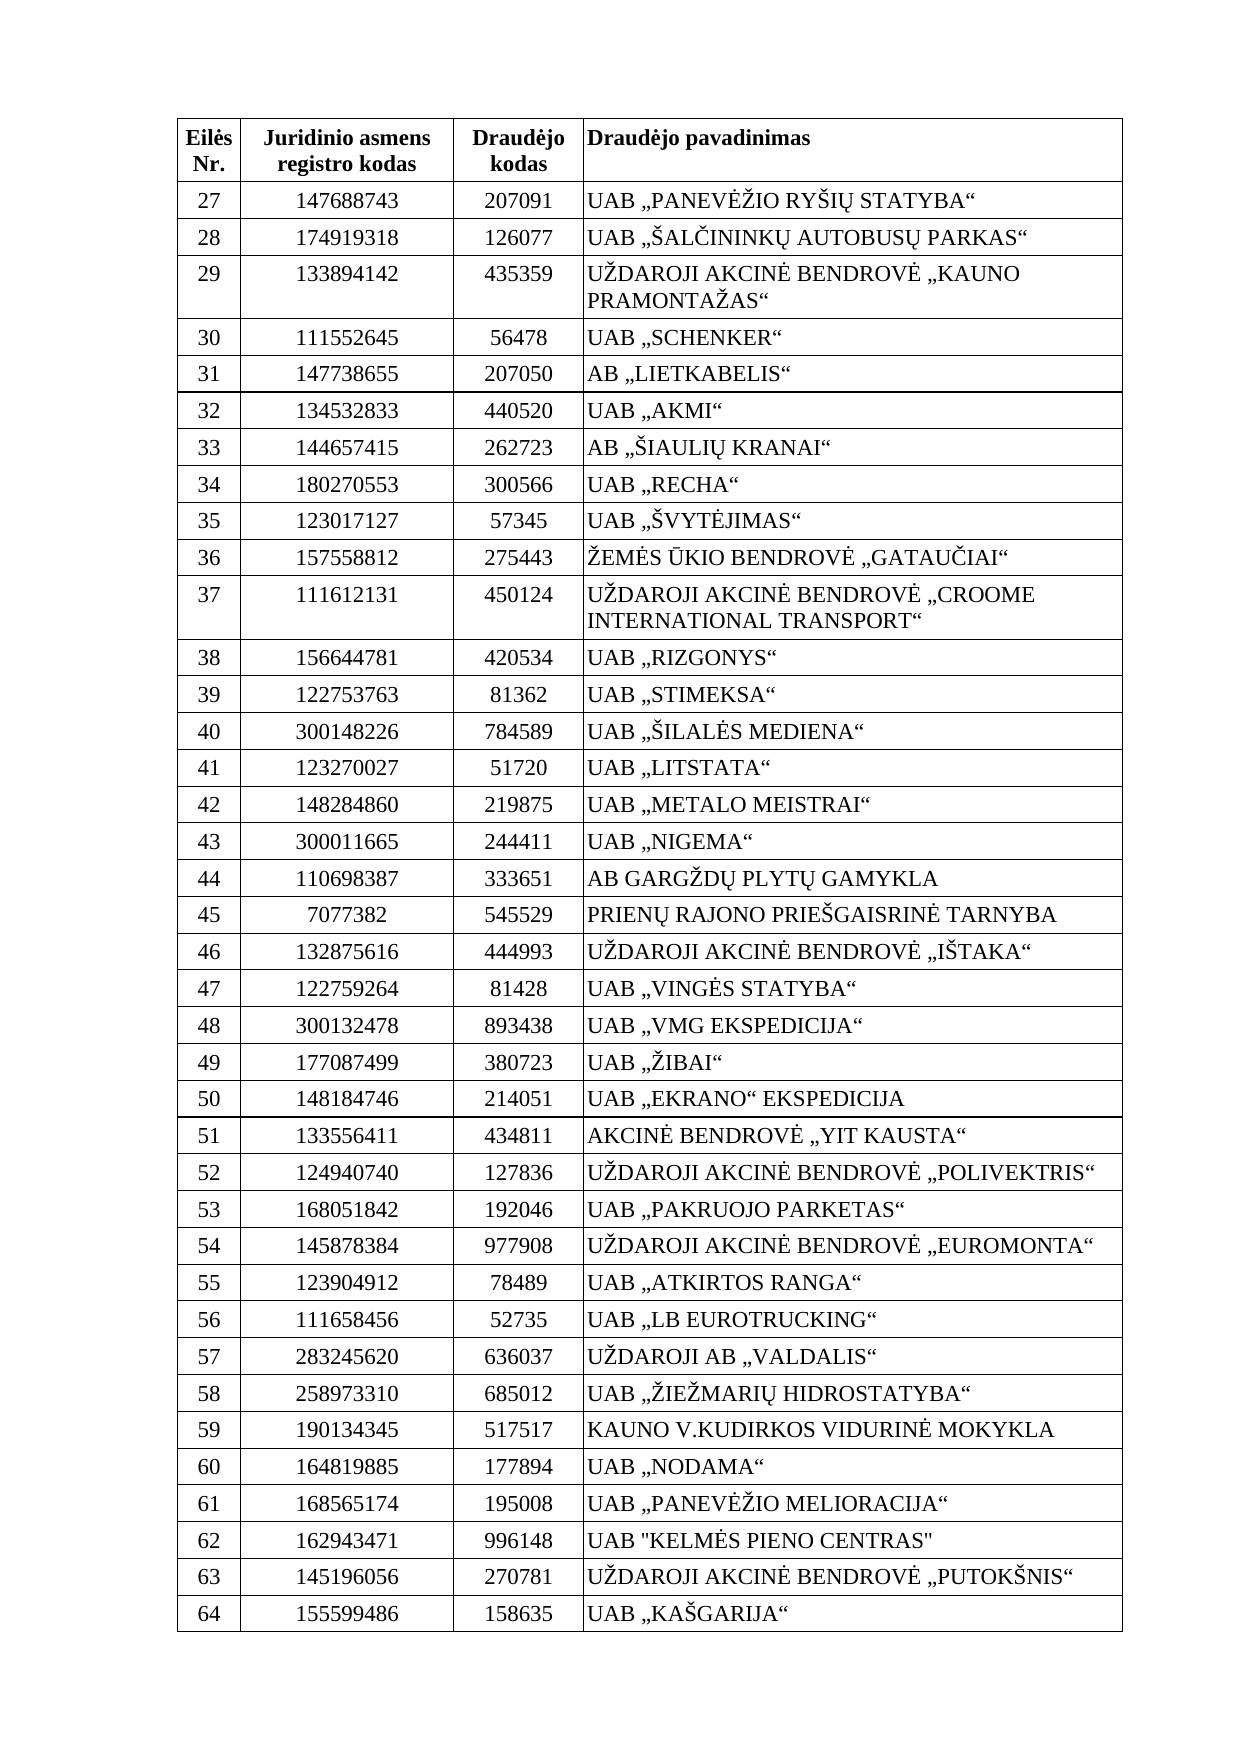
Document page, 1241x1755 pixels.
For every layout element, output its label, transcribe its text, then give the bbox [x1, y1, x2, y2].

table_cell 133556411 [241, 1118, 453, 1153]
table_cell 50 [178, 1081, 240, 1116]
table_cell 450124 [454, 576, 583, 638]
table_cell 207050 [454, 356, 583, 391]
table_cell 124940740 [241, 1154, 453, 1190]
table_cell UŽDAROJI AKCINĖ BENDROVĖ „KAUNO PRAMONTAŽAS“ [584, 256, 1122, 318]
table_cell UAB „PAKRUOJO PARKETAS“ [584, 1191, 1122, 1227]
table_cell 57 [178, 1338, 240, 1374]
table_cell 133894142 [241, 256, 453, 318]
table_cell 57345 [454, 503, 583, 538]
table_cell AB „LIETKABELIS“ [584, 356, 1122, 391]
table_cell 52735 [454, 1301, 583, 1337]
table_cell 258973310 [241, 1375, 453, 1411]
table_cell 164819885 [241, 1449, 453, 1484]
table_cell 190134345 [241, 1412, 453, 1447]
table_cell 275443 [454, 540, 583, 575]
table_cell 300148226 [241, 713, 453, 749]
table_cell UAB „ŠILALĖS MEDIENA“ [584, 713, 1122, 749]
table_cell UAB „LITSTATA“ [584, 750, 1122, 786]
table_cell 42 [178, 787, 240, 822]
table_cell 59 [178, 1412, 240, 1447]
table_cell UAB „VMG EKSPEDICIJA“ [584, 1007, 1122, 1043]
table_cell AB „ŠIAULIŲ KRANAI“ [584, 429, 1122, 465]
table_cell 545529 [454, 897, 583, 933]
table_cell 30 [178, 319, 240, 355]
table_cell 39 [178, 676, 240, 712]
table_cell 132875616 [241, 934, 453, 969]
table_cell UAB „PANEVĖŽIO RYŠIŲ STATYBA“ [584, 182, 1122, 218]
table_cell UŽDAROJI AKCINĖ BENDROVĖ „POLIVEKTRIS“ [584, 1154, 1122, 1190]
table_cell UAB „ŠVYTĖJIMAS“ [584, 503, 1122, 538]
table_cell 62 [178, 1522, 240, 1558]
table_cell UAB „EKRANO“ EKSPEDICIJA [584, 1081, 1122, 1116]
table_cell 300132478 [241, 1007, 453, 1043]
table_cell KAUNO V.KUDIRKOS VIDURINĖ MOKYKLA [584, 1412, 1122, 1447]
table_cell 46 [178, 934, 240, 969]
table_cell 195008 [454, 1485, 583, 1521]
table_cell 893438 [454, 1007, 583, 1043]
table_cell UAB „AKMI“ [584, 393, 1122, 428]
table_cell 148284860 [241, 787, 453, 822]
table_cell 207091 [454, 182, 583, 218]
table_cell 40 [178, 713, 240, 749]
table_cell UAB ''KELMĖS PIENO CENTRAS'' [584, 1522, 1122, 1558]
table_cell PRIENŲ RAJONO PRIEŠGAISRINĖ TARNYBA [584, 897, 1122, 933]
table_cell 81428 [454, 970, 583, 1006]
table_cell 126077 [454, 219, 583, 255]
table_cell UAB „NIGEMA“ [584, 823, 1122, 859]
table_cell 78489 [454, 1265, 583, 1300]
table_cell 177087499 [241, 1044, 453, 1080]
table_cell UAB „NODAMA“ [584, 1449, 1122, 1484]
table_cell 49 [178, 1044, 240, 1080]
table_cell 36 [178, 540, 240, 575]
table_cell 784589 [454, 713, 583, 749]
table_cell 58 [178, 1375, 240, 1411]
table_cell 158635 [454, 1596, 583, 1631]
table_cell 29 [178, 256, 240, 318]
table_cell 44 [178, 860, 240, 896]
table_cell 219875 [454, 787, 583, 822]
table_header Eilės Nr. [178, 119, 240, 181]
table_cell 33 [178, 429, 240, 465]
table_cell 148184746 [241, 1081, 453, 1116]
table_header Draudėjo pavadinimas [584, 119, 1122, 181]
table_cell UAB „ATKIRTOS RANGA“ [584, 1265, 1122, 1300]
table_cell 43 [178, 823, 240, 859]
table_cell 434811 [454, 1118, 583, 1153]
table_cell 53 [178, 1191, 240, 1227]
table_cell 168051842 [241, 1191, 453, 1227]
table_cell 7077382 [241, 897, 453, 933]
table_cell 244411 [454, 823, 583, 859]
table_cell AB GARGŽDŲ PLYTŲ GAMYKLA [584, 860, 1122, 896]
table_cell 162943471 [241, 1522, 453, 1558]
table_cell UAB „VINGĖS STATYBA“ [584, 970, 1122, 1006]
table_cell UAB „ŽIEŽMARIŲ HIDROSTATYBA“ [584, 1375, 1122, 1411]
table_cell 147688743 [241, 182, 453, 218]
table_cell 262723 [454, 429, 583, 465]
table_cell 31 [178, 356, 240, 391]
table_cell 48 [178, 1007, 240, 1043]
table_cell 111658456 [241, 1301, 453, 1337]
table_cell 156644781 [241, 640, 453, 675]
table_cell 300011665 [241, 823, 453, 859]
table_cell 685012 [454, 1375, 583, 1411]
table_header Draudėjo kodas [454, 119, 583, 181]
table_cell 155599486 [241, 1596, 453, 1631]
table_cell 420534 [454, 640, 583, 675]
table_header Juridinio asmens registro kodas [241, 119, 453, 181]
table_cell UŽDAROJI AKCINĖ BENDROVĖ „CROOME INTERNATIONAL TRANSPORT“ [584, 576, 1122, 638]
table_cell 56478 [454, 319, 583, 355]
table_cell UAB „SCHENKER“ [584, 319, 1122, 355]
table_cell 996148 [454, 1522, 583, 1558]
table_cell UŽDAROJI AKCINĖ BENDROVĖ „PUTOKŠNIS“ [584, 1559, 1122, 1594]
table_cell 28 [178, 219, 240, 255]
table_cell UAB „LB EUROTRUCKING“ [584, 1301, 1122, 1337]
table_cell 37 [178, 576, 240, 638]
table_cell UAB „ŽIBAI“ [584, 1044, 1122, 1080]
table_cell 55 [178, 1265, 240, 1300]
table_cell 435359 [454, 256, 583, 318]
table_cell 123904912 [241, 1265, 453, 1300]
table_cell 60 [178, 1449, 240, 1484]
table_cell UŽDAROJI AKCINĖ BENDROVĖ „EUROMONTA“ [584, 1228, 1122, 1263]
table_cell 444993 [454, 934, 583, 969]
table_cell 517517 [454, 1412, 583, 1447]
table_cell 122753763 [241, 676, 453, 712]
table_cell 300566 [454, 466, 583, 502]
table_cell UŽDAROJI AKCINĖ BENDROVĖ „IŠTAKA“ [584, 934, 1122, 969]
table_cell 333651 [454, 860, 583, 896]
table_cell 157558812 [241, 540, 453, 575]
table_cell 145196056 [241, 1559, 453, 1594]
table_cell 283245620 [241, 1338, 453, 1374]
table_cell 47 [178, 970, 240, 1006]
table_cell 45 [178, 897, 240, 933]
table_cell 35 [178, 503, 240, 538]
table_cell 134532833 [241, 393, 453, 428]
table_cell 147738655 [241, 356, 453, 391]
table_cell 27 [178, 182, 240, 218]
table_cell 145878384 [241, 1228, 453, 1263]
table_cell 63 [178, 1559, 240, 1594]
table_cell 111612131 [241, 576, 453, 638]
table_cell 52 [178, 1154, 240, 1190]
table_cell 177894 [454, 1449, 583, 1484]
table_cell UAB „KAŠGARIJA“ [584, 1596, 1122, 1631]
table_cell 270781 [454, 1559, 583, 1594]
table_cell UAB „METALO MEISTRAI“ [584, 787, 1122, 822]
table_cell 54 [178, 1228, 240, 1263]
table_cell UAB „RECHA“ [584, 466, 1122, 502]
table_cell 34 [178, 466, 240, 502]
table_cell 32 [178, 393, 240, 428]
table_cell 111552645 [241, 319, 453, 355]
table_cell 41 [178, 750, 240, 786]
table_cell 636037 [454, 1338, 583, 1374]
table_cell 64 [178, 1596, 240, 1631]
table_cell 174919318 [241, 219, 453, 255]
table_cell 123017127 [241, 503, 453, 538]
table_cell 440520 [454, 393, 583, 428]
table_cell 192046 [454, 1191, 583, 1227]
table_cell 51 [178, 1118, 240, 1153]
table_cell 168565174 [241, 1485, 453, 1521]
table_cell ŽEMĖS ŪKIO BENDROVĖ „GATAUČIAI“ [584, 540, 1122, 575]
table_cell 977908 [454, 1228, 583, 1263]
table_cell UAB „RIZGONYS“ [584, 640, 1122, 675]
table_cell 122759264 [241, 970, 453, 1006]
table_cell 123270027 [241, 750, 453, 786]
table_cell 180270553 [241, 466, 453, 502]
table_cell 81362 [454, 676, 583, 712]
table_cell 38 [178, 640, 240, 675]
table_cell 110698387 [241, 860, 453, 896]
table_cell 380723 [454, 1044, 583, 1080]
table_cell 51720 [454, 750, 583, 786]
table_cell UAB „ŠALČININKŲ AUTOBUSŲ PARKAS“ [584, 219, 1122, 255]
table_cell AKCINĖ BENDROVĖ „YIT KAUSTA“ [584, 1118, 1122, 1153]
table_cell 144657415 [241, 429, 453, 465]
table_cell 127836 [454, 1154, 583, 1190]
table_cell UAB „PANEVĖŽIO MELIORACIJA“ [584, 1485, 1122, 1521]
table_cell 56 [178, 1301, 240, 1337]
table_cell 61 [178, 1485, 240, 1521]
table_cell UŽDAROJI AB „VALDALIS“ [584, 1338, 1122, 1374]
table_cell 214051 [454, 1081, 583, 1116]
table_cell UAB „STIMEKSA“ [584, 676, 1122, 712]
